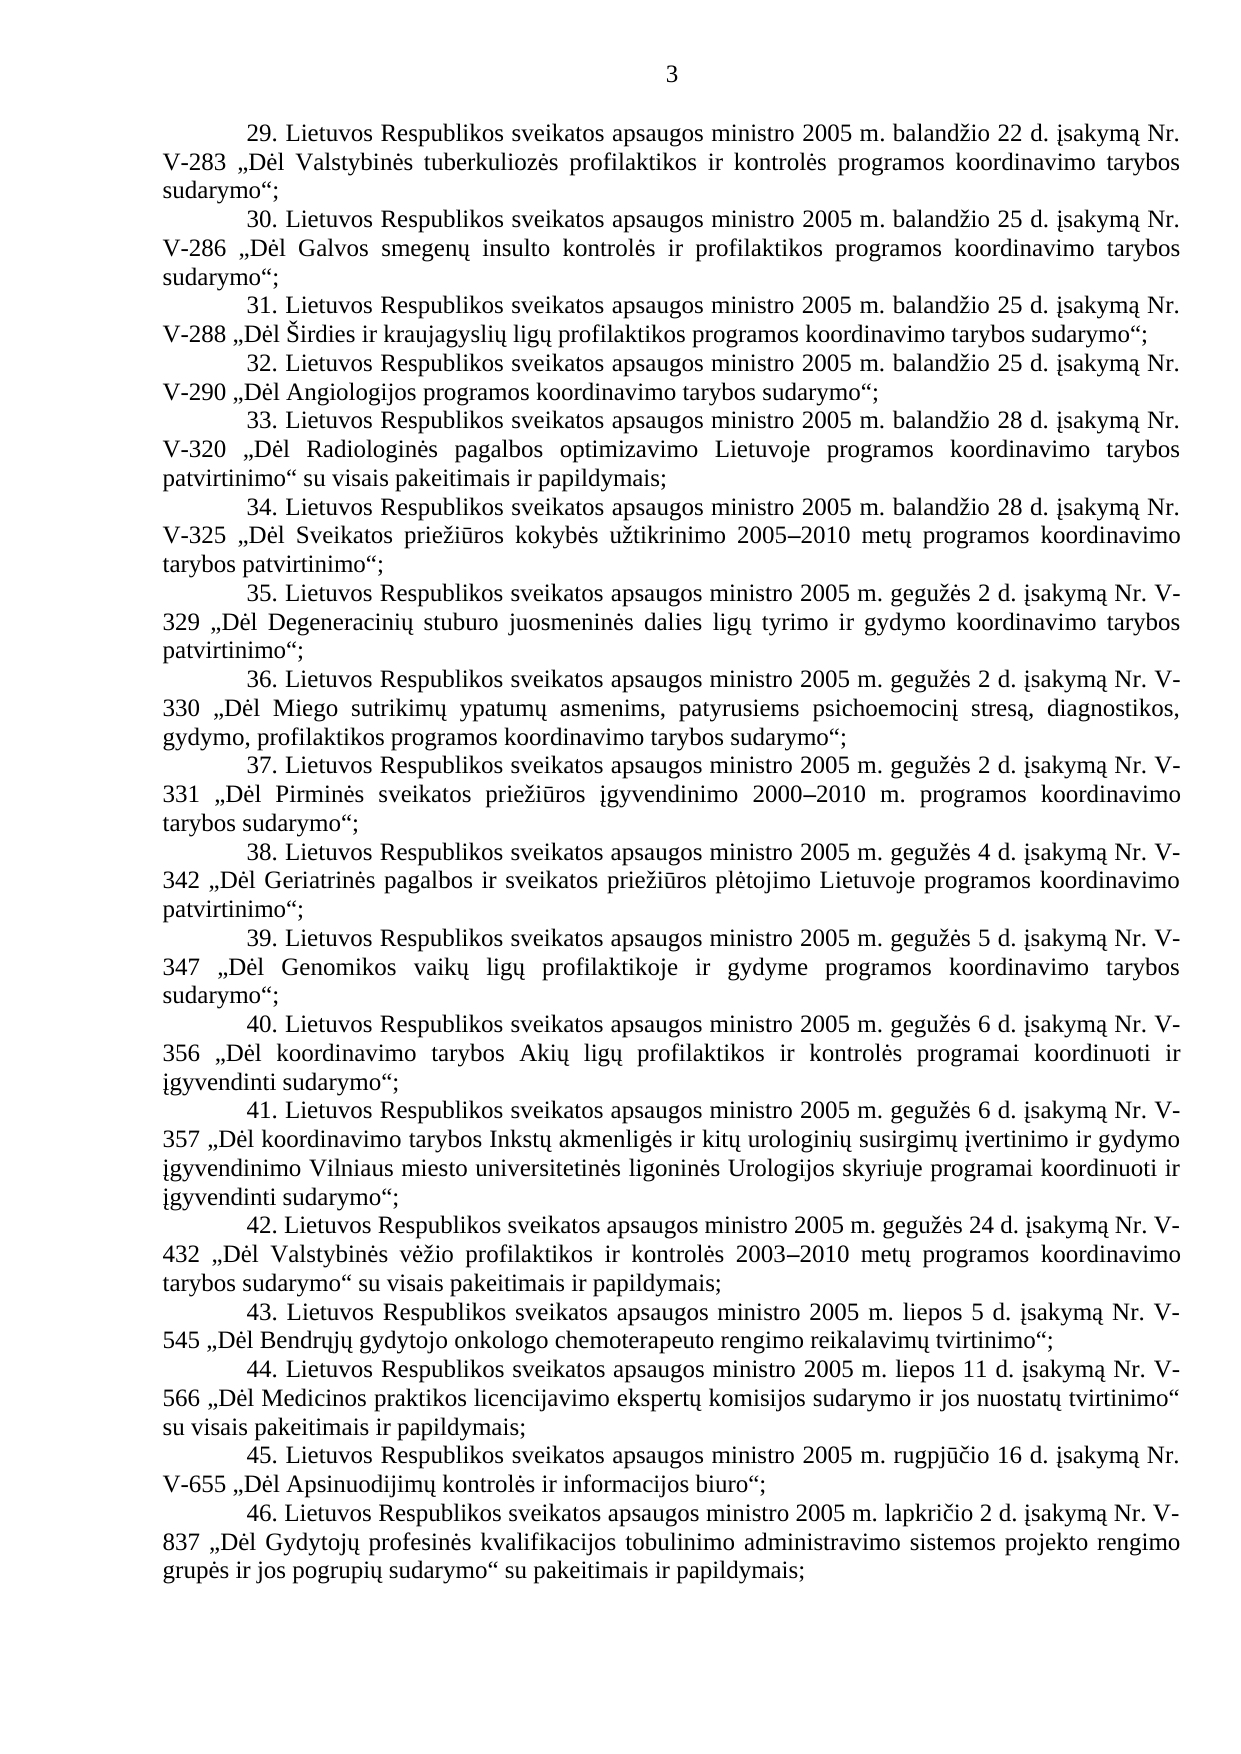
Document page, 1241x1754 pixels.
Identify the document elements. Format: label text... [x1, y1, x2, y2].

text 32. Lietuvos Respublikos sveikatos apsaugos ministro 2005 m. balandžio 25 d. įsakymą Nr. V-290 „Dėl Angiologijos programos koordinavimo tarybos sudarymo“; [162, 348, 1181, 406]
text 33. Lietuvos Respublikos sveikatos apsaugos ministro 2005 m. balandžio 28 d. įsakymą Nr. V-320 „Dėl Radiologinės pagalbos optimizavimo Lietuvoje programos koordinavimo tarybos patvirtinimo“ su visais pakeitimais ir papildymais; [162, 406, 1181, 492]
text 37. Lietuvos Respublikos sveikatos apsaugos ministro 2005 m. gegužės 2 d. įsakymą Nr. V-331 „Dėl Pirminės sveikatos priežiūros įgyvendinimo 2000–2010 m. programos koordinavimo tarybos sudarymo“; [162, 751, 1181, 837]
text 41. Lietuvos Respublikos sveikatos apsaugos ministro 2005 m. gegužės 6 d. įsakymą Nr. V-357 „Dėl koordinavimo tarybos Inkstų akmenligės ir kitų urologinių susirgimų įvertinimo ir gydymo įgyvendinimo Vilniaus miesto universitetinės ligoninės Urologijos skyriuje programai koordinuoti ir įgyvendinti sudarymo“; [162, 1096, 1181, 1211]
text 35. Lietuvos Respublikos sveikatos apsaugos ministro 2005 m. gegužės 2 d. įsakymą Nr. V-329 „Dėl Degeneracinių stuburo juosmeninės dalies ligų tyrimo ir gydymo koordinavimo tarybos patvirtinimo“; [162, 578, 1181, 664]
text 39. Lietuvos Respublikos sveikatos apsaugos ministro 2005 m. gegužės 5 d. įsakymą Nr. V-347 „Dėl Genomikos vaikų ligų profilaktikoje ir gydyme programos koordinavimo tarybos sudarymo“; [162, 923, 1181, 1009]
text 43. Lietuvos Respublikos sveikatos apsaugos ministro 2005 m. liepos 5 d. įsakymą Nr. V- 545 „Dėl Bendrųjų gydytojo onkologo chemoterapeuto rengimo reikalavimų tvirtinimo“; [162, 1297, 1181, 1354]
text 31. Lietuvos Respublikos sveikatos apsaugos ministro 2005 m. balandžio 25 d. įsakymą Nr. V-288 „Dėl Širdies ir kraujagyslių ligų profilaktikos programos koordinavimo tarybos sudarymo“; [162, 291, 1181, 348]
text 29. Lietuvos Respublikos sveikatos apsaugos ministro 2005 m. balandžio 22 d. įsakymą Nr. V-283 „Dėl Valstybinės tuberkuliozės profilaktikos ir kontrolės programos koordinavimo tarybos sudarymo“; [162, 118, 1181, 204]
text 30. Lietuvos Respublikos sveikatos apsaugos ministro 2005 m. balandžio 25 d. įsakymą Nr. V-286 „Dėl Galvos smegenų insulto kontrolės ir profilaktikos programos koordinavimo tarybos sudarymo“; [162, 204, 1181, 291]
text 44. Lietuvos Respublikos sveikatos apsaugos ministro 2005 m. liepos 11 d. įsakymą Nr. V-566 „Dėl Medicinos praktikos licencijavimo ekspertų komisijos sudarymo ir jos nuostatų tvirtinimo“ su visais pakeitimais ir papildymais; [162, 1354, 1181, 1441]
text 38. Lietuvos Respublikos sveikatos apsaugos ministro 2005 m. gegužės 4 d. įsakymą Nr. V-342 „Dėl Geriatrinės pagalbos ir sveikatos priežiūros plėtojimo Lietuvoje programos koordinavimo patvirtinimo“; [162, 837, 1181, 923]
text 42. Lietuvos Respublikos sveikatos apsaugos ministro 2005 m. gegužės 24 d. įsakymą Nr. V-432 „Dėl Valstybinės vėžio profilaktikos ir kontrolės 2003–2010 metų programos koordinavimo tarybos sudarymo“ su visais pakeitimais ir papildymais; [162, 1211, 1181, 1297]
text 45. Lietuvos Respublikos sveikatos apsaugos ministro 2005 m. rugpjūčio 16 d. įsakymą Nr. V-655 „Dėl Apsinuodijimų kontrolės ir informacijos biuro“; [162, 1441, 1181, 1498]
text 46. Lietuvos Respublikos sveikatos apsaugos ministro 2005 m. lapkričio 2 d. įsakymą Nr. V-837 „Dėl Gydytojų profesinės kvalifikacijos tobulinimo administravimo sistemos projekto rengimo grupės ir jos pogrupių sudarymo“ su pakeitimais ir papildymais; [162, 1498, 1181, 1584]
text 36. Lietuvos Respublikos sveikatos apsaugos ministro 2005 m. gegužės 2 d. įsakymą Nr. V-330 „Dėl Miego sutrikimų ypatumų asmenims, patyrusiems psichoemocinį stresą, diagnostikos, gydymo, profilaktikos programos koordinavimo tarybos sudarymo“; [162, 664, 1181, 751]
text 34. Lietuvos Respublikos sveikatos apsaugos ministro 2005 m. balandžio 28 d. įsakymą Nr. V-325 „Dėl Sveikatos priežiūros kokybės užtikrinimo 2005–2010 metų programos koordinavimo tarybos patvirtinimo“; [162, 492, 1181, 578]
text 40. Lietuvos Respublikos sveikatos apsaugos ministro 2005 m. gegužės 6 d. įsakymą Nr. V-356 „Dėl koordinavimo tarybos Akių ligų profilaktikos ir kontrolės programai koordinuoti ir įgyvendinti sudarymo“; [162, 1009, 1181, 1096]
